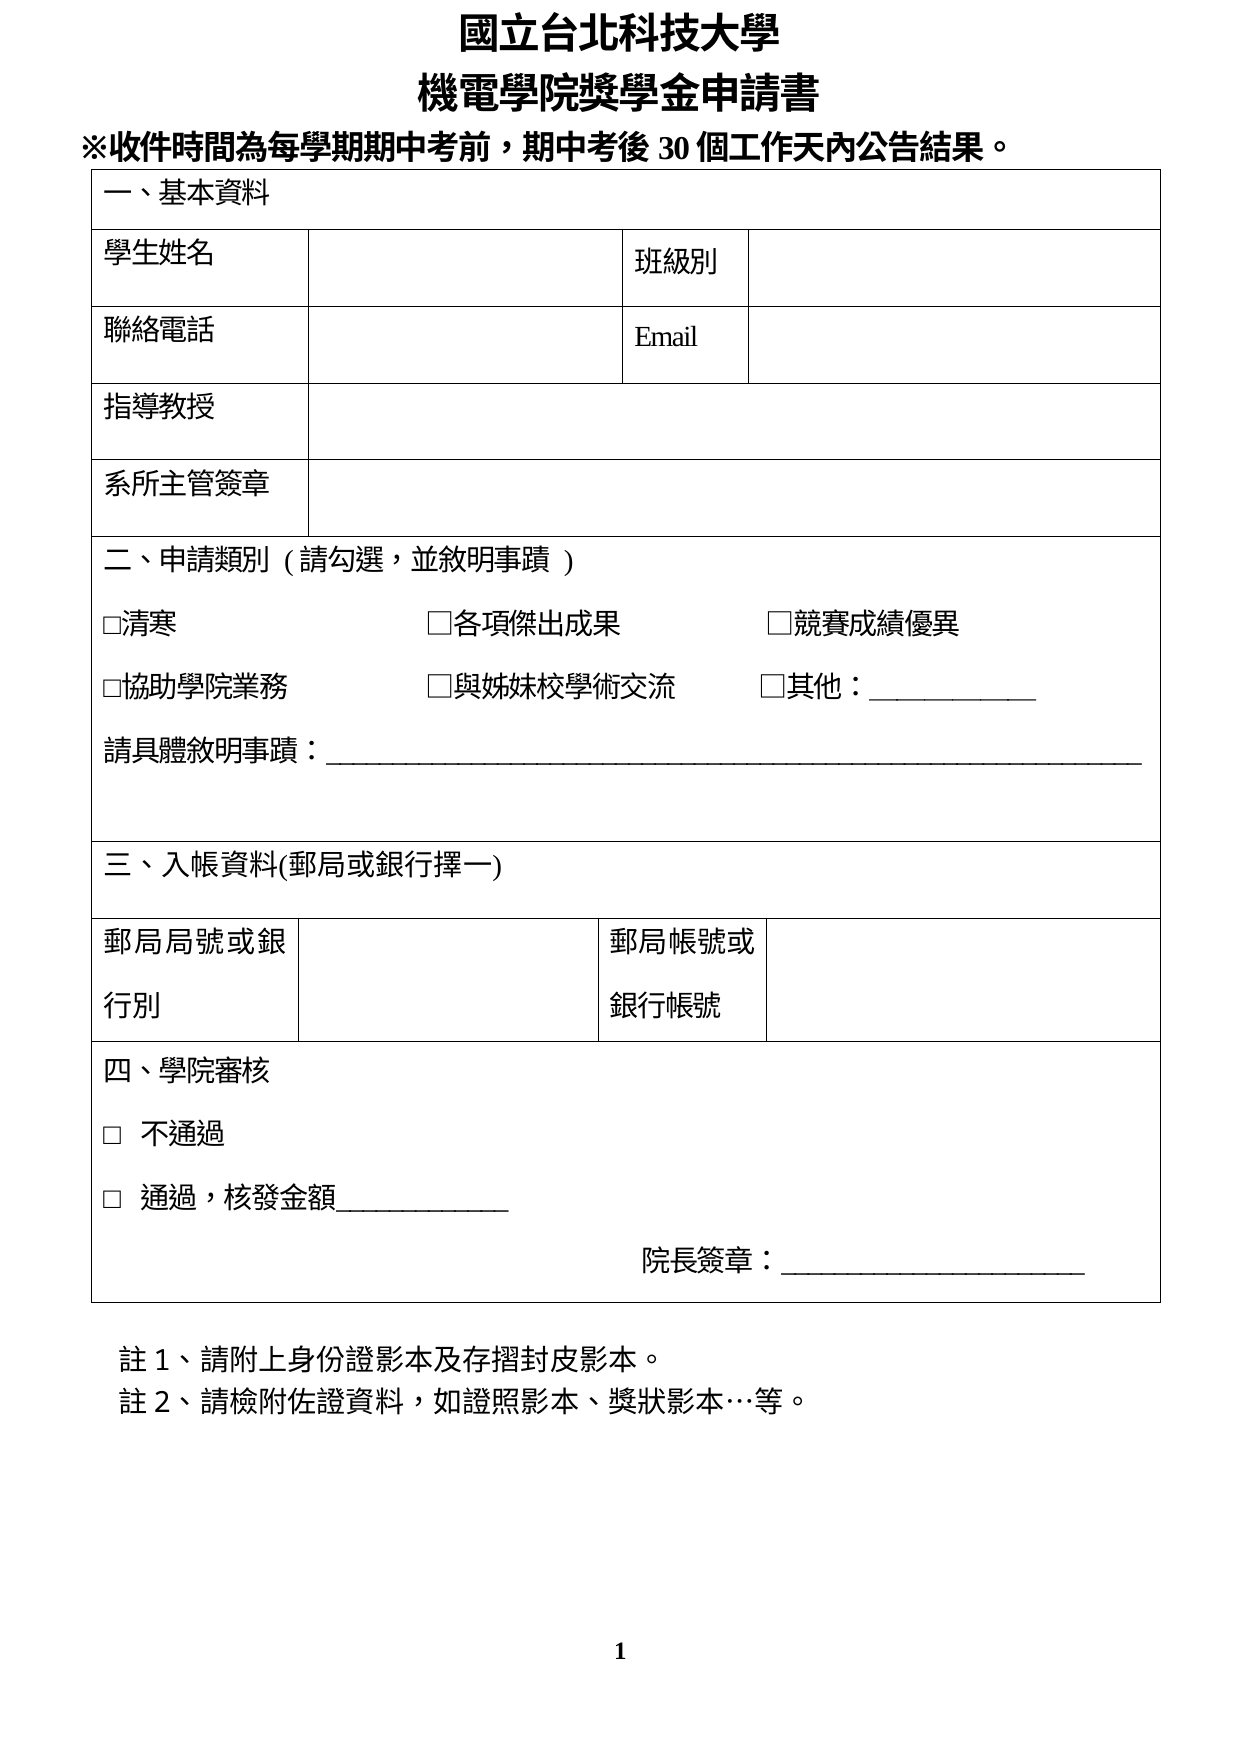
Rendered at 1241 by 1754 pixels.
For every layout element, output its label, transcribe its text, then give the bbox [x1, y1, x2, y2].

table_cell Email [623, 307, 748, 382]
table_cell 郵局帳號或銀行帳號 [599, 919, 766, 1041]
table_cell 系所主管簽章 [92, 460, 308, 536]
table_cell 郵局局號或銀行別 [92, 919, 298, 1041]
table_cell 班級別 [623, 230, 748, 306]
table_cell 二、申請類別 ( 請勾選，並敘明事蹟 ) □清寒 □各項傑出成果 □競賽成績優異 □協助學院業務 □與姊妹校學術交流 □其他：＿＿＿＿＿＿ 請具體敘明事蹟：______________________________________________________________ [92, 537, 1160, 841]
table_cell [309, 307, 622, 382]
table_cell [767, 919, 1160, 1041]
table_cell [749, 230, 1160, 306]
table_cell [309, 384, 1160, 459]
table_header 一、基本資料 [92, 170, 1160, 229]
table_cell 指導教授 [92, 384, 308, 459]
table_cell [299, 919, 598, 1041]
text ※收件時間為每學期期中考前，期中考後30個工作天內公告結果。 [81, 121, 1122, 169]
table_cell 聯絡電話 [92, 307, 308, 382]
text 註2、請檢附佐證資料，如證照影本、獎狀影本…等。 [118, 1379, 1122, 1421]
table_cell [749, 307, 1160, 382]
table_cell [309, 230, 622, 306]
table_cell 三、入帳資料(郵局或銀行擇一) [92, 842, 1160, 918]
text 國立台北科技大學 [118, 0, 1122, 60]
text 註1、請附上身份證影本及存摺封皮影本。 [118, 1337, 1122, 1379]
table_cell 四、學院審核 不通過 通過，核發金額_____________ 院長簽章：_______________________ [92, 1042, 1160, 1302]
table_cell 學生姓名 [92, 230, 308, 306]
text 機電學院獎學金申請書 [118, 60, 1122, 121]
table_cell [309, 460, 1160, 536]
